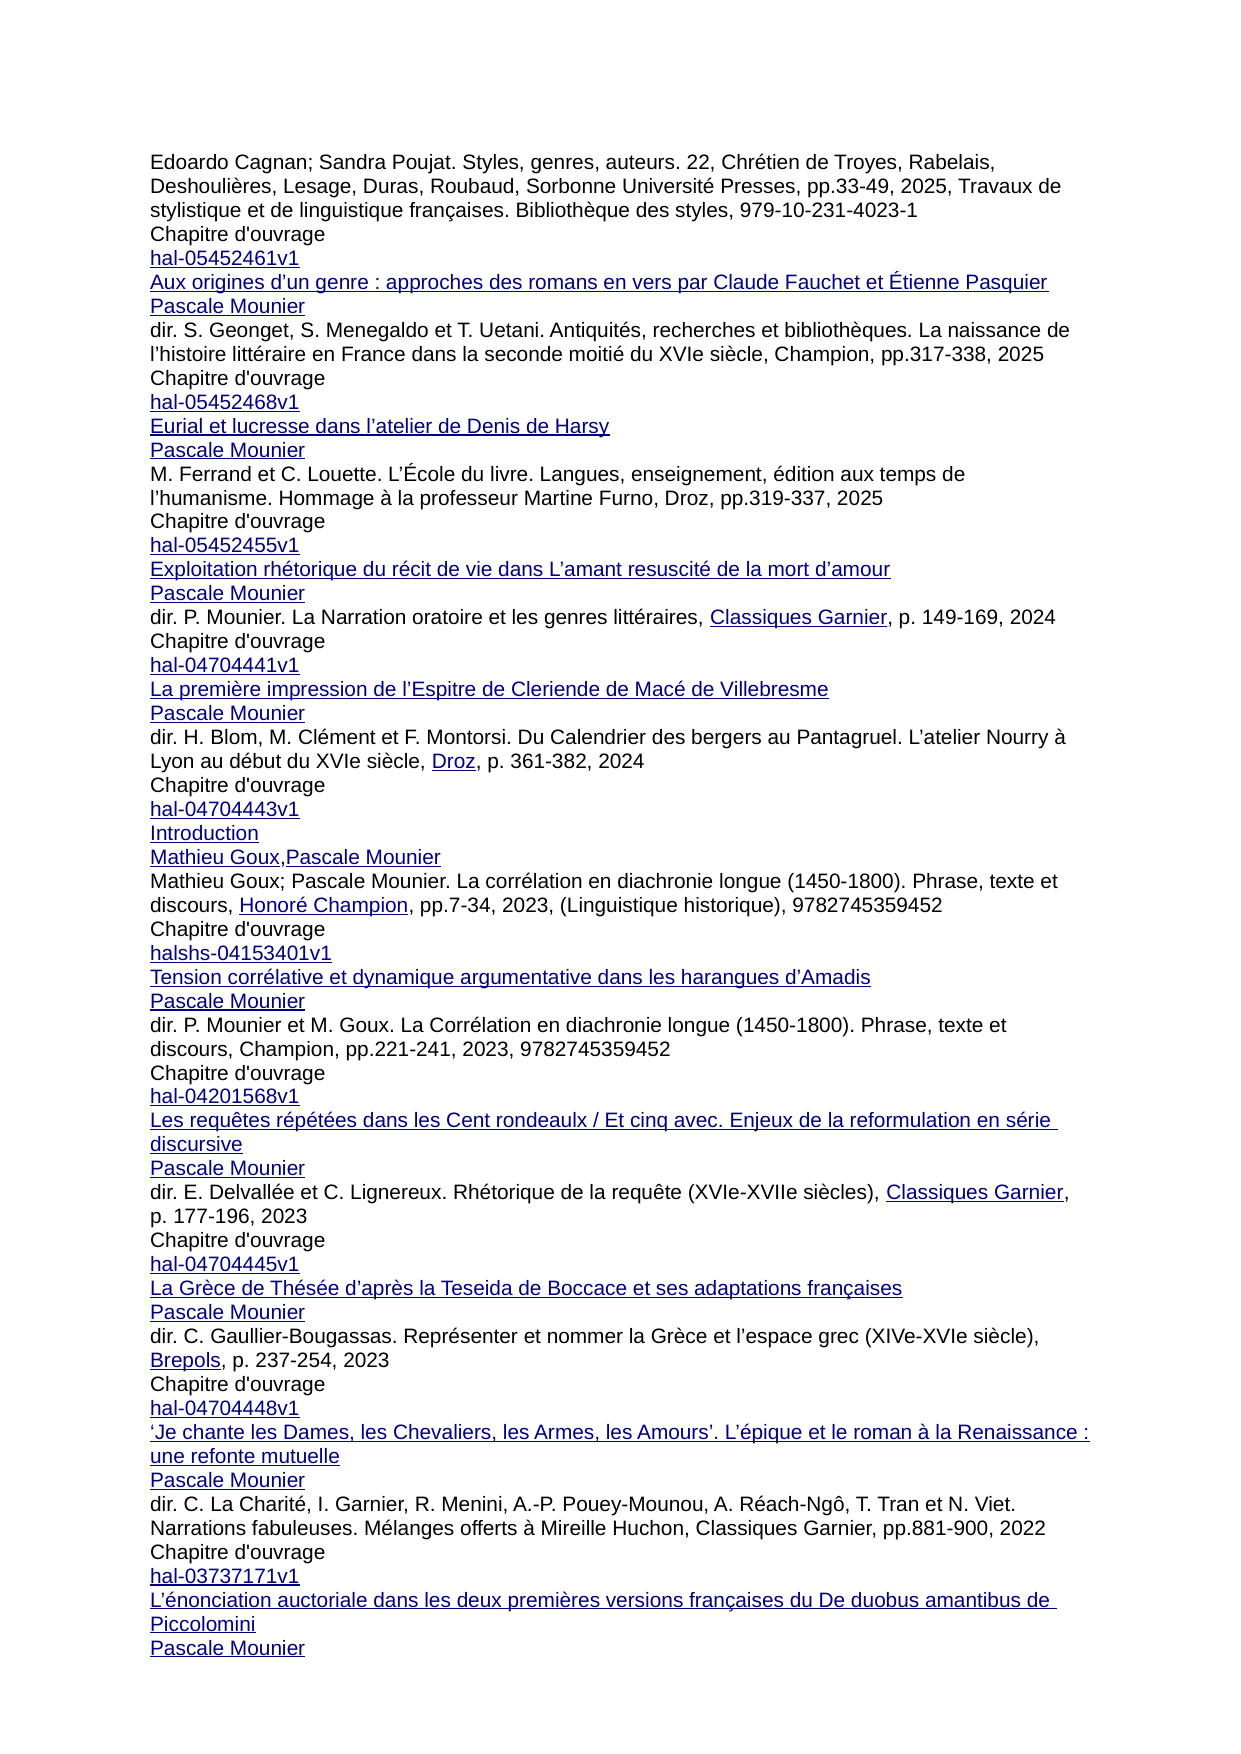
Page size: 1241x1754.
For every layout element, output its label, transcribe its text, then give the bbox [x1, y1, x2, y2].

table_cell Exploitation rhétorique du récit de vie dans L’amant resuscité de la mort d’amour Pascale Mounier dir. P. Mounier. La Narration oratoire et les genres littéraires, Classiques Garnier, p. 149-169, 2024 Chapitre d'ouvrage hal-04704441v1 [150, 557, 1090, 677]
table_cell Eurial et lucresse dans l’atelier de Denis de Harsy Pascale Mounier M. Ferrand et C. Louette. L’École du livre. Langues, enseignement, édition aux temps de l’humanisme. Hommage à la professeur Martine Furno, Droz, pp.319-337, 2025 Chapitre d'ouvrage hal-05452455v1 [150, 414, 1090, 557]
table_cell Introduction Mathieu Goux,Pascale Mounier Mathieu Goux; Pascale Mounier. La corrélation en diachronie longue (1450-1800). Phrase, texte et discours, Honoré Champion, pp.7-34, 2023, (Linguistique historique), 9782745359452 Chapitre d'ouvrage halshs-04153401v1 [150, 821, 1090, 964]
table_header Edoardo Cagnan; Sandra Poujat. Styles, genres, auteurs. 22, Chrétien de Troyes, Rabelais, Deshoulières, Lesage, Duras, Roubaud, Sorbonne Université Presses, pp.33-49, 2025, Travaux de stylistique et de linguistique françaises. Bibliothèque des styles, 979-10-231-4023-1 Chapitre d'ouvrage hal-05452461v1 [150, 150, 1090, 270]
table_cell La première impression de l’Espitre de Cleriende de Macé de Villebresme Pascale Mounier dir. H. Blom, M. Clément et F. Montorsi. Du Calendrier des bergers au Pantagruel. L’atelier Nourry à Lyon au début du XVIe siècle, Droz, p. 361-382, 2024 Chapitre d'ouvrage hal-04704443v1 [150, 677, 1090, 821]
table_cell La Grèce de Thésée d’après la Teseida de Boccace et ses adaptations françaises Pascale Mounier dir. C. Gaullier-Bougassas. Représenter et nommer la Grèce et l’espace grec (XIVe-XVIe siècle), Brepols, p. 237-254, 2023 Chapitre d'ouvrage hal-04704448v1 [150, 1276, 1090, 1420]
table_cell Aux origines d’un genre : approches des romans en vers par Claude Fauchet et Étienne Pasquier Pascale Mounier dir. S. Geonget, S. Menegaldo et T. Uetani. Antiquités, recherches et bibliothèques. La naissance de l’histoire littéraire en France dans la seconde moitié du XVIe siècle, Champion, pp.317-338, 2025 Chapitre d'ouvrage hal-05452468v1 [150, 270, 1090, 413]
table_cell Tension corrélative et dynamique argumentative dans les harangues d’Amadis Pascale Mounier dir. P. Mounier et M. Goux. La Corrélation en diachronie longue (1450-1800). Phrase, texte et discours, Champion, pp.221-241, 2023, 9782745359452 Chapitre d'ouvrage hal-04201568v1 [150, 965, 1090, 1108]
table_cell une refonte mutuelle Pascale Mounier dir. C. La Charité, I. Garnier, R. Menini, A.-P. Pouey-Mounou, A. Réach-Ngô, T. Tran et N. Viet. Narrations fabuleuses. Mélanges offerts à Mireille Huchon, Classiques Garnier, pp.881-900, 2022 Chapitre d'ouvrage hal-03737171v1 [150, 1442, 1090, 1587]
table_cell Les requêtes répétées dans les Cent rondeaulx / Et cinq avec. Enjeux de la reformulation en série discursive Pascale Mounier dir. E. Delvallée et C. Lignereux. Rhétorique de la requête (XVIe-XVIIe siècles), Classiques Garnier, p. 177-196, 2023 Chapitre d'ouvrage hal-04704445v1 [150, 1108, 1090, 1276]
table_cell ‘Je chante les Dames, les Chevaliers, les Armes, les Amours’. L’épique et le roman à la Renaissance : [150, 1420, 1090, 1441]
table_cell L’énonciation auctoriale dans les deux premières versions françaises du De duobus amantibus de Piccolomini Pascale Mounier [150, 1588, 1090, 1659]
